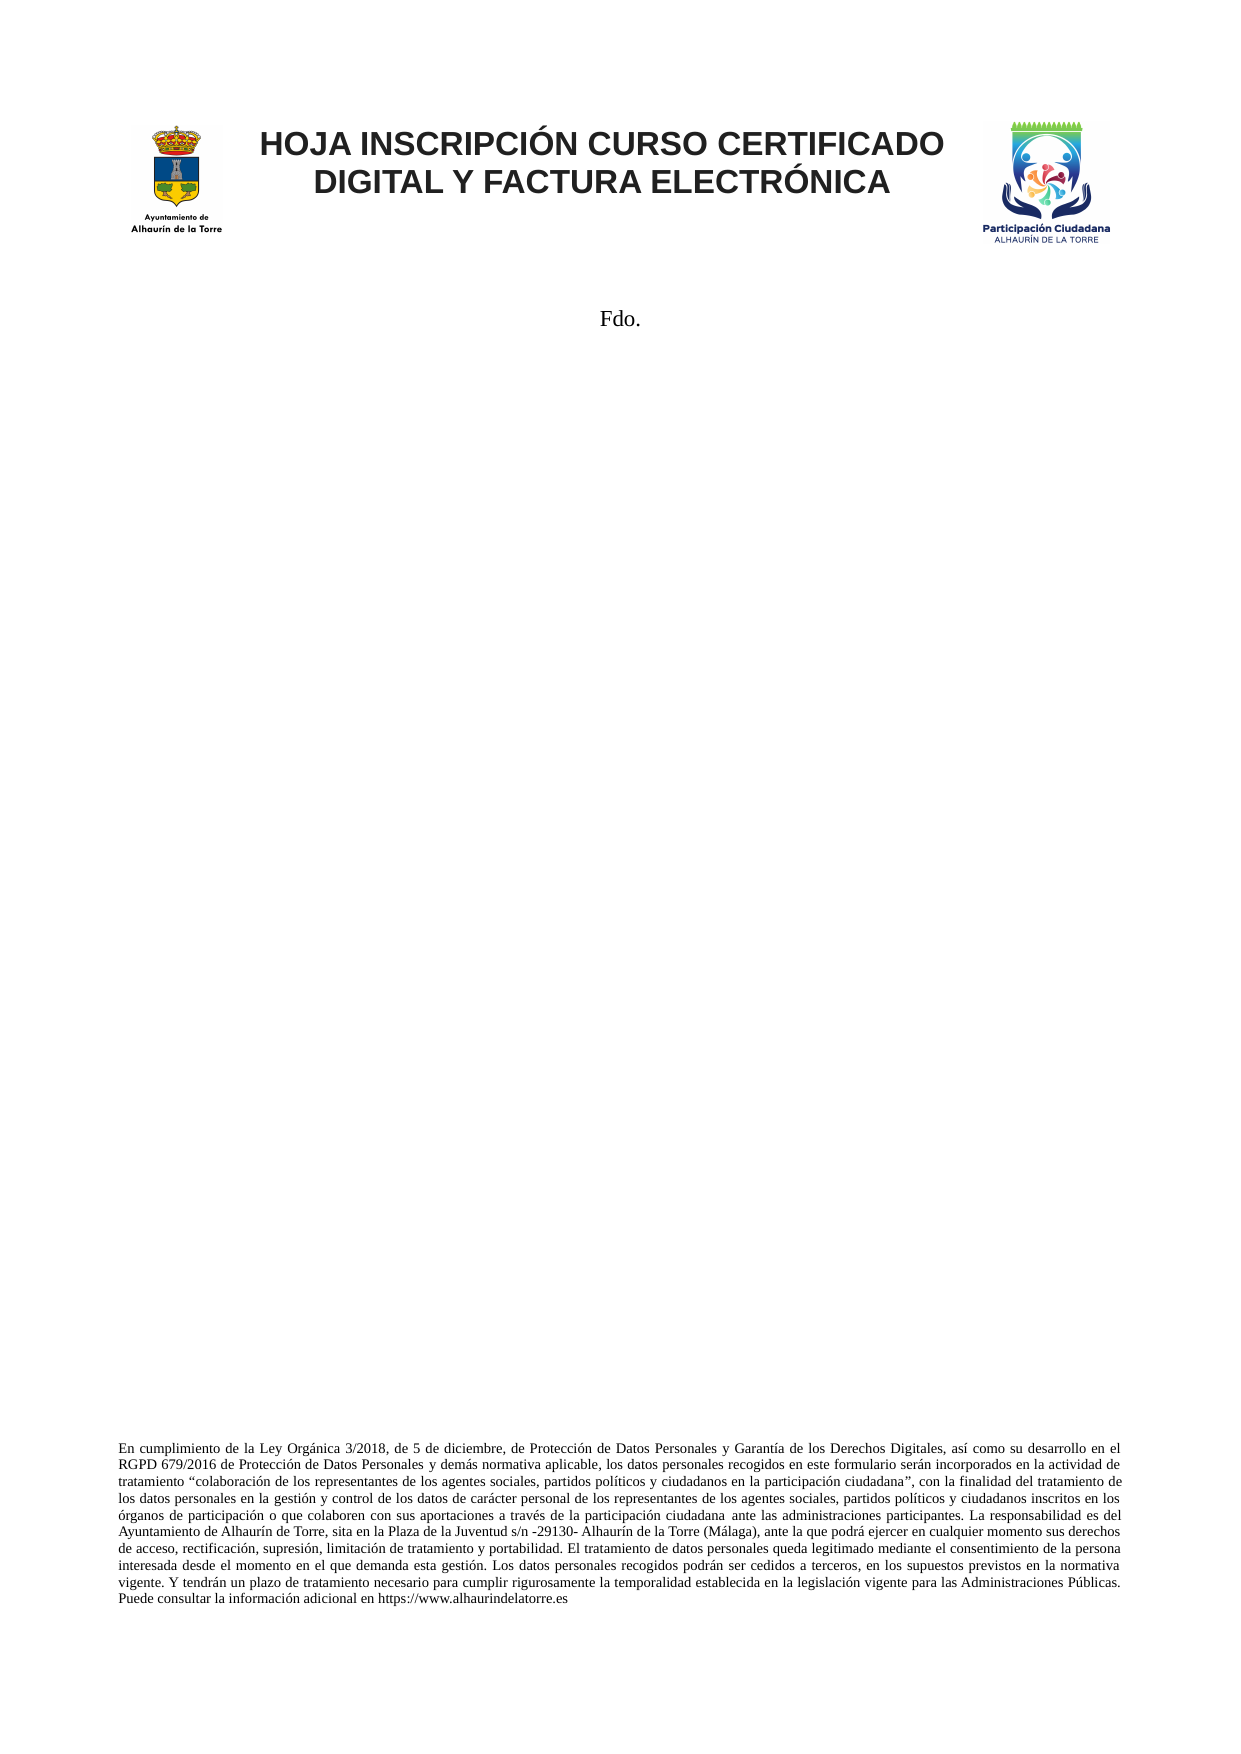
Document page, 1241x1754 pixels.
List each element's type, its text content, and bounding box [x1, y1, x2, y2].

text Fdo. [118, 305, 1122, 332]
picture [982, 121, 1111, 244]
picture [130, 125, 223, 233]
